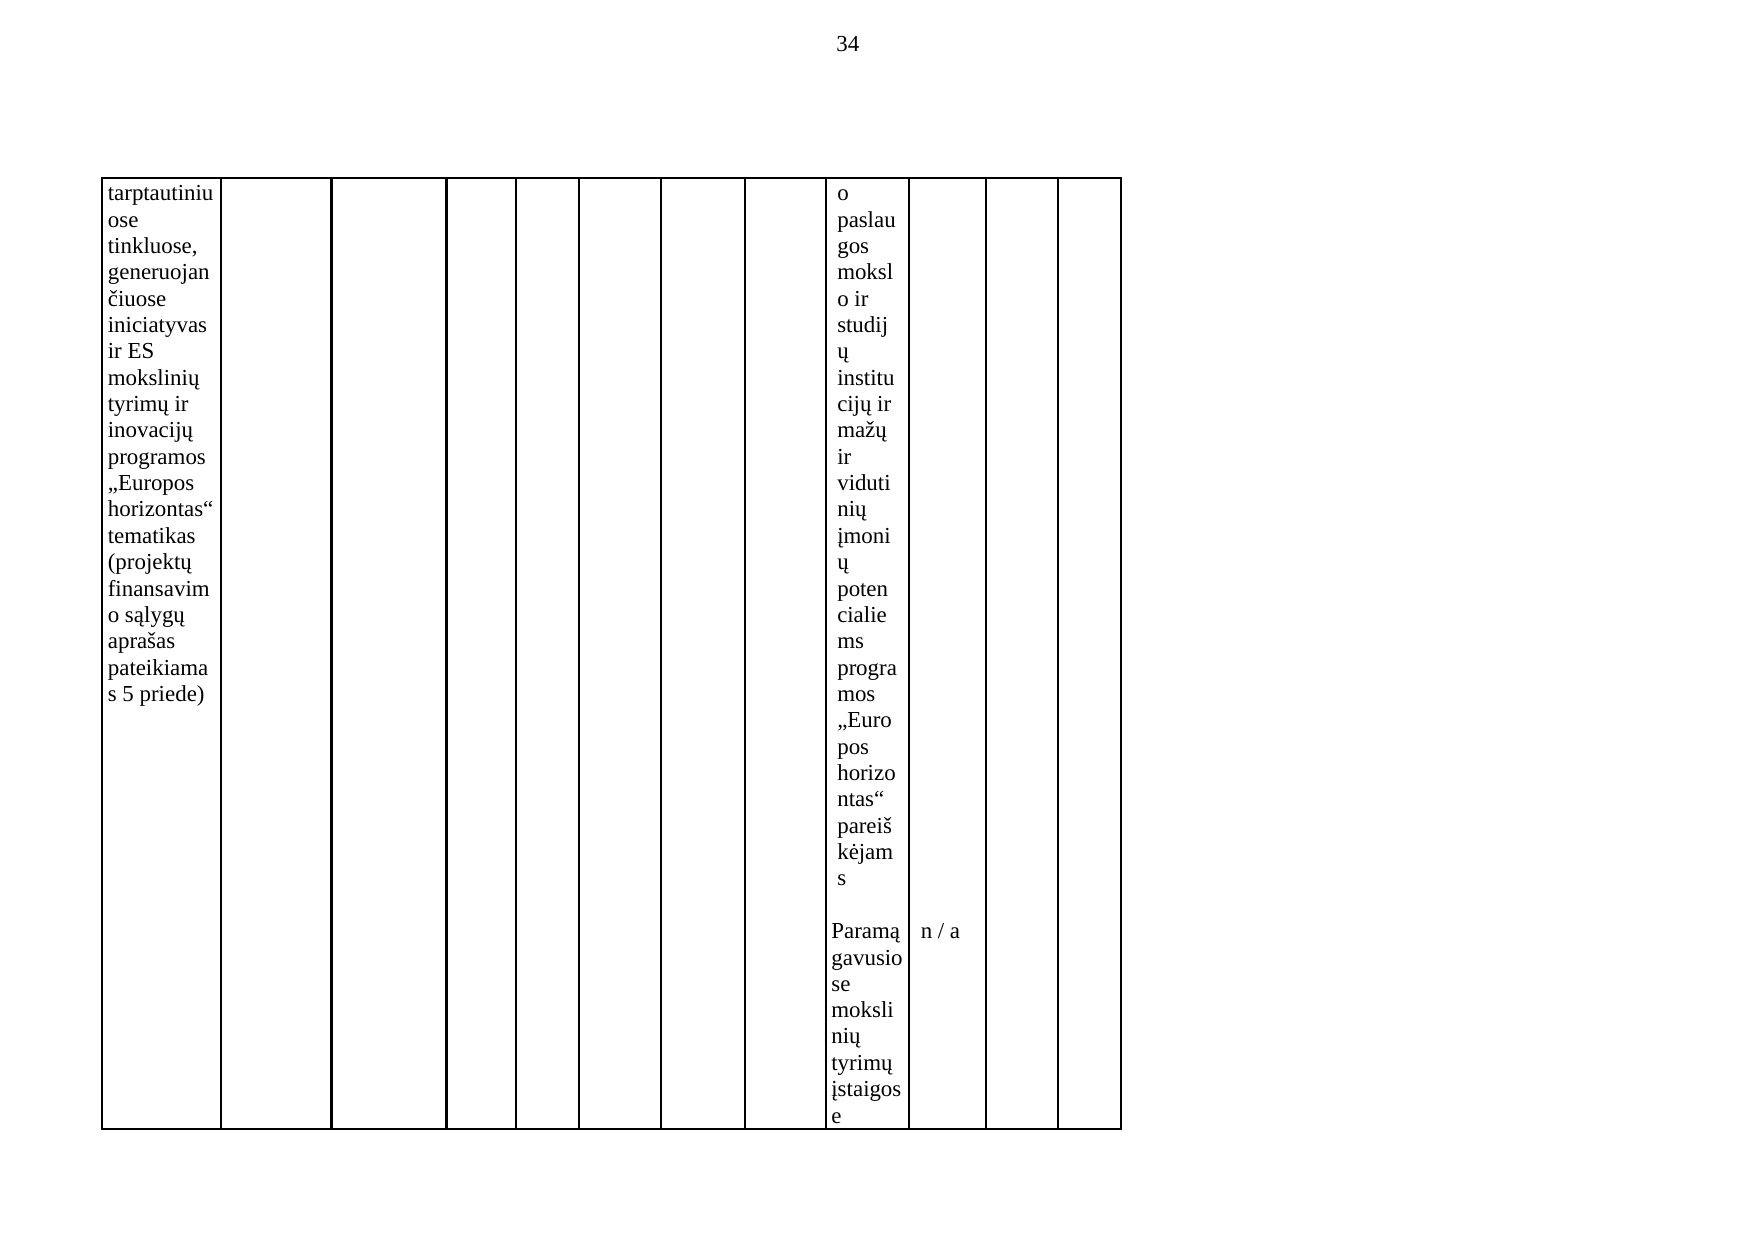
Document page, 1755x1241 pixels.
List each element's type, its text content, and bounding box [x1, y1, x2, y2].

table_cell [662, 179, 744, 1128]
table_cell [746, 179, 825, 1128]
table_cell n / a [910, 179, 985, 1128]
table_cell [333, 179, 445, 1128]
table_cell [222, 179, 330, 1128]
table_cell tarptautiniuose tinkluose, generuojančiuose iniciatyvas ir ES mokslinių tyrimų ir inovacijų programos „Europos horizontas“ tematikas (projektų finansavimo sąlygų aprašas pateikiamas 5 priede) [103, 179, 220, 1128]
table_cell [987, 179, 1057, 1128]
table_cell o paslaugos mokslo ir studijų institucijų ir mažų ir vidutinių įmonių potencialiems programos „Europos horizontas“ pareiškėjams Paramą gavusiose mokslinių tyrimų įstaigose [827, 179, 908, 1128]
table_cell [1059, 179, 1120, 1128]
table_cell [517, 179, 578, 1128]
table_cell [448, 179, 515, 1128]
table_cell [580, 179, 660, 1128]
